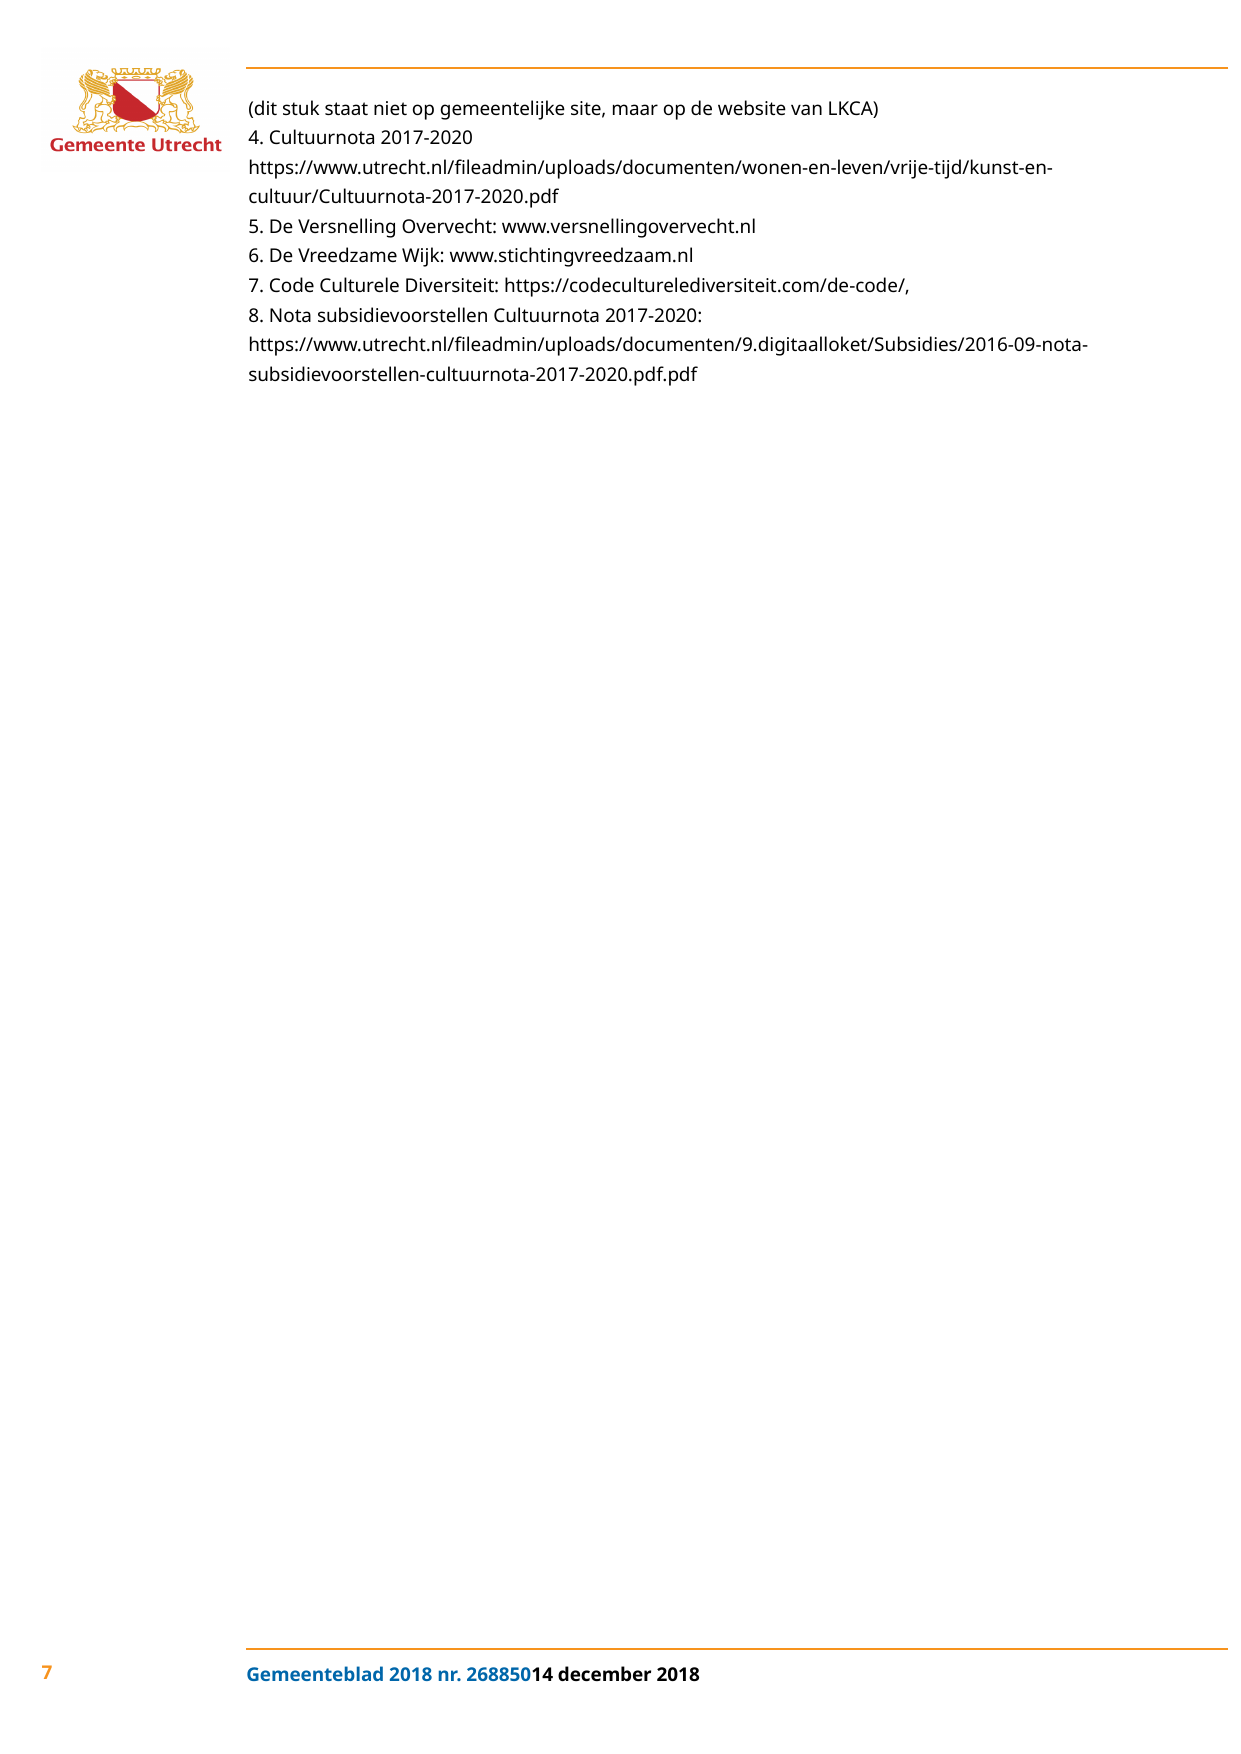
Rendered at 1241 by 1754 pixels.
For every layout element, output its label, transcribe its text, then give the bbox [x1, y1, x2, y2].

text 5. De Versnelling Overvecht: www.versnellingovervecht.nl [248, 213, 1152, 239]
text (dit stuk staat niet op gemeentelijke site, maar op de website van LKCA) [248, 95, 1152, 121]
text 4. Cultuurnota 2017-2020 [248, 124, 1152, 150]
picture [41, 47, 231, 172]
text 7. Code Culturele Diversiteit: https://codeculturelediversiteit.com/de-code/, [248, 272, 1152, 298]
text 6. De Vreedzame Wijk: www.stichtingvreedzaam.nl [248, 243, 1152, 268]
text https://www.utrecht.nl/fileadmin/uploads/documenten/wonen-en-leven/vrije-tijd/kunst-en- cultuur/Cultuurnota-2017-2020.pdf [248, 154, 1152, 209]
text 8. Nota subsidievoorstellen Cultuurnota 2017-2020: https://www.utrecht.nl/fileadmin/uploads/documenten/9.digitaalloket/Subsidies/2016-09-nota- subsidievoorstellen-cultuurnota-2017-2020.pdf.pdf [248, 302, 1152, 387]
